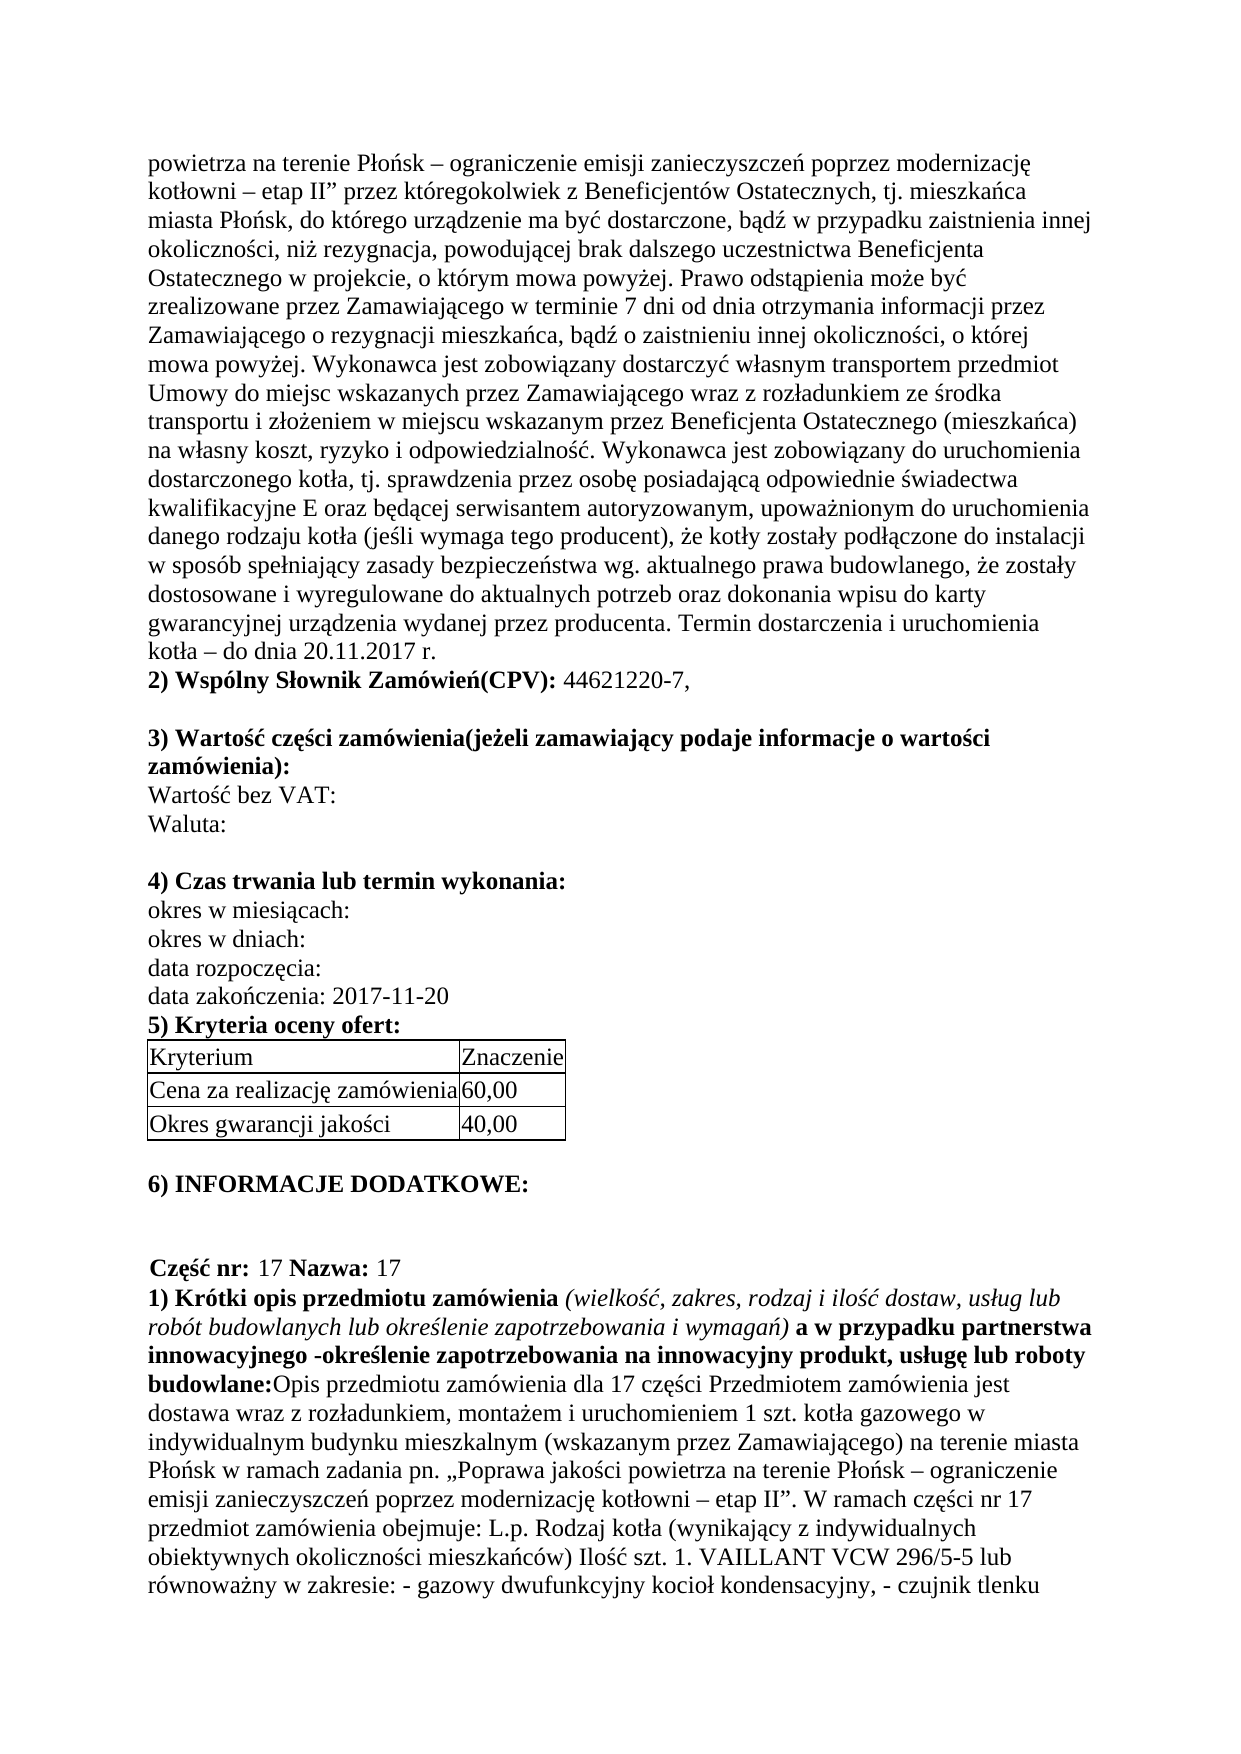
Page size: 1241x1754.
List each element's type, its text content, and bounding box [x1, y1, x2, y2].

text powietrza na terenie Płońsk – ograniczenie emisji zanieczyszczeń poprzez modernizację kotłowni – etap II” przez któregokolwiek z Beneficjentów Ostatecznych, tj. mieszkańca miasta Płońsk, do którego urządzenie ma być dostarczone, bądź w przypadku zaistnienia innej okoliczności, niż rezygnacja, powodującej brak dalszego uczestnictwa Beneficjenta Ostatecznego w projekcie, o którym mowa powyżej. Prawo odstąpienia może być zrealizowane przez Zamawiającego w terminie 7 dni od dnia otrzymania informacji przez Zamawiającego o rezygnacji mieszkańca, bądź o zaistnieniu innej okoliczności, o której mowa powyżej. Wykonawca jest zobowiązany dostarczyć własnym transportem przedmiot Umowy do miejsc wskazanych przez Zamawiającego wraz z rozładunkiem ze środka transportu i złożeniem w miejscu wskazanym przez Beneficjenta Ostatecznego (mieszkańca) na własny koszt, ryzyko i odpowiedzialność. Wykonawca jest zobowiązany do uruchomienia dostarczonego kotła, tj. sprawdzenia przez osobę posiadającą odpowiednie świadectwa kwalifikacyjne E oraz będącej serwisantem autoryzowanym, upoważnionym do uruchomienia danego rodzaju kotła (jeśli wymaga tego producent), że kotły zostały podłączone do instalacji w sposób spełniający zasady bezpieczeństwa wg. aktualnego prawa budowlanego, że zostały dostosowane i wyregulowane do aktualnych potrzeb oraz dokonania wpisu do karty gwarancyjnej urządzenia wydanej przez producenta. Termin dostarczenia i uruchomienia kotła – do dnia 20.11.2017 r. 2) Wspólny Słownik Zamówień(CPV): 44621220-7, 3) Wartość części zamówienia(jeżeli zamawiający podaje informacje o wartości zamówienia): Wartość bez VAT: Waluta: 4) Czas trwania lub termin wykonania: okres w miesiącach: okres w dniach: data rozpoczęcia: data zakończenia: 2017-11-20 5) Kryteria oceny ofert: [148, 148, 1093, 1039]
text 6) INFORMACJE DODATKOWE: [148, 1141, 1093, 1226]
table_cell Cena za realizację zamówienia [148, 1074, 459, 1106]
table_header Kryterium [148, 1041, 459, 1072]
table_header Nazwa: [288, 1251, 374, 1283]
table_header 17 [256, 1251, 287, 1283]
table_cell 60,00 [460, 1074, 565, 1106]
table_header Część nr: [148, 1251, 256, 1283]
table_cell Okres gwarancji jakości [148, 1107, 459, 1139]
table_header 17 [374, 1251, 407, 1283]
text 1) Krótki opis przedmiotu zamówienia (wielkość, zakres, rodzaj i ilość dostaw, usług lub robót budowlanych lub określenie zapotrzebowania i wymagań) a w przypadku partnerstwa innowacyjnego -określenie zapotrzebowania na innowacyjny produkt, usługę lub roboty budowlane:Opis przedmiotu zamówienia dla 17 części Przedmiotem zamówienia jest dostawa wraz z rozładunkiem, montażem i uruchomieniem 1 szt. kotła gazowego w indywidualnym budynku mieszkalnym (wskazanym przez Zamawiającego) na terenie miasta Płońsk w ramach zadania pn. „Poprawa jakości powietrza na terenie Płońsk – ograniczenie emisji zanieczyszczeń poprzez modernizację kotłowni – etap II”. W ramach części nr 17 przedmiot zamówienia obejmuje: L.p. Rodzaj kotła (wynikający z indywidualnych obiektywnych okoliczności mieszkańców) Ilość szt. 1. VAILLANT VCW 296/5-5 lub równoważny w zakresie: - gazowy dwufunkcyjny kocioł kondensacyjny, - czujnik tlenku [148, 1283, 1093, 1599]
table_cell 40,00 [460, 1107, 565, 1139]
table_header Znaczenie [460, 1041, 565, 1072]
